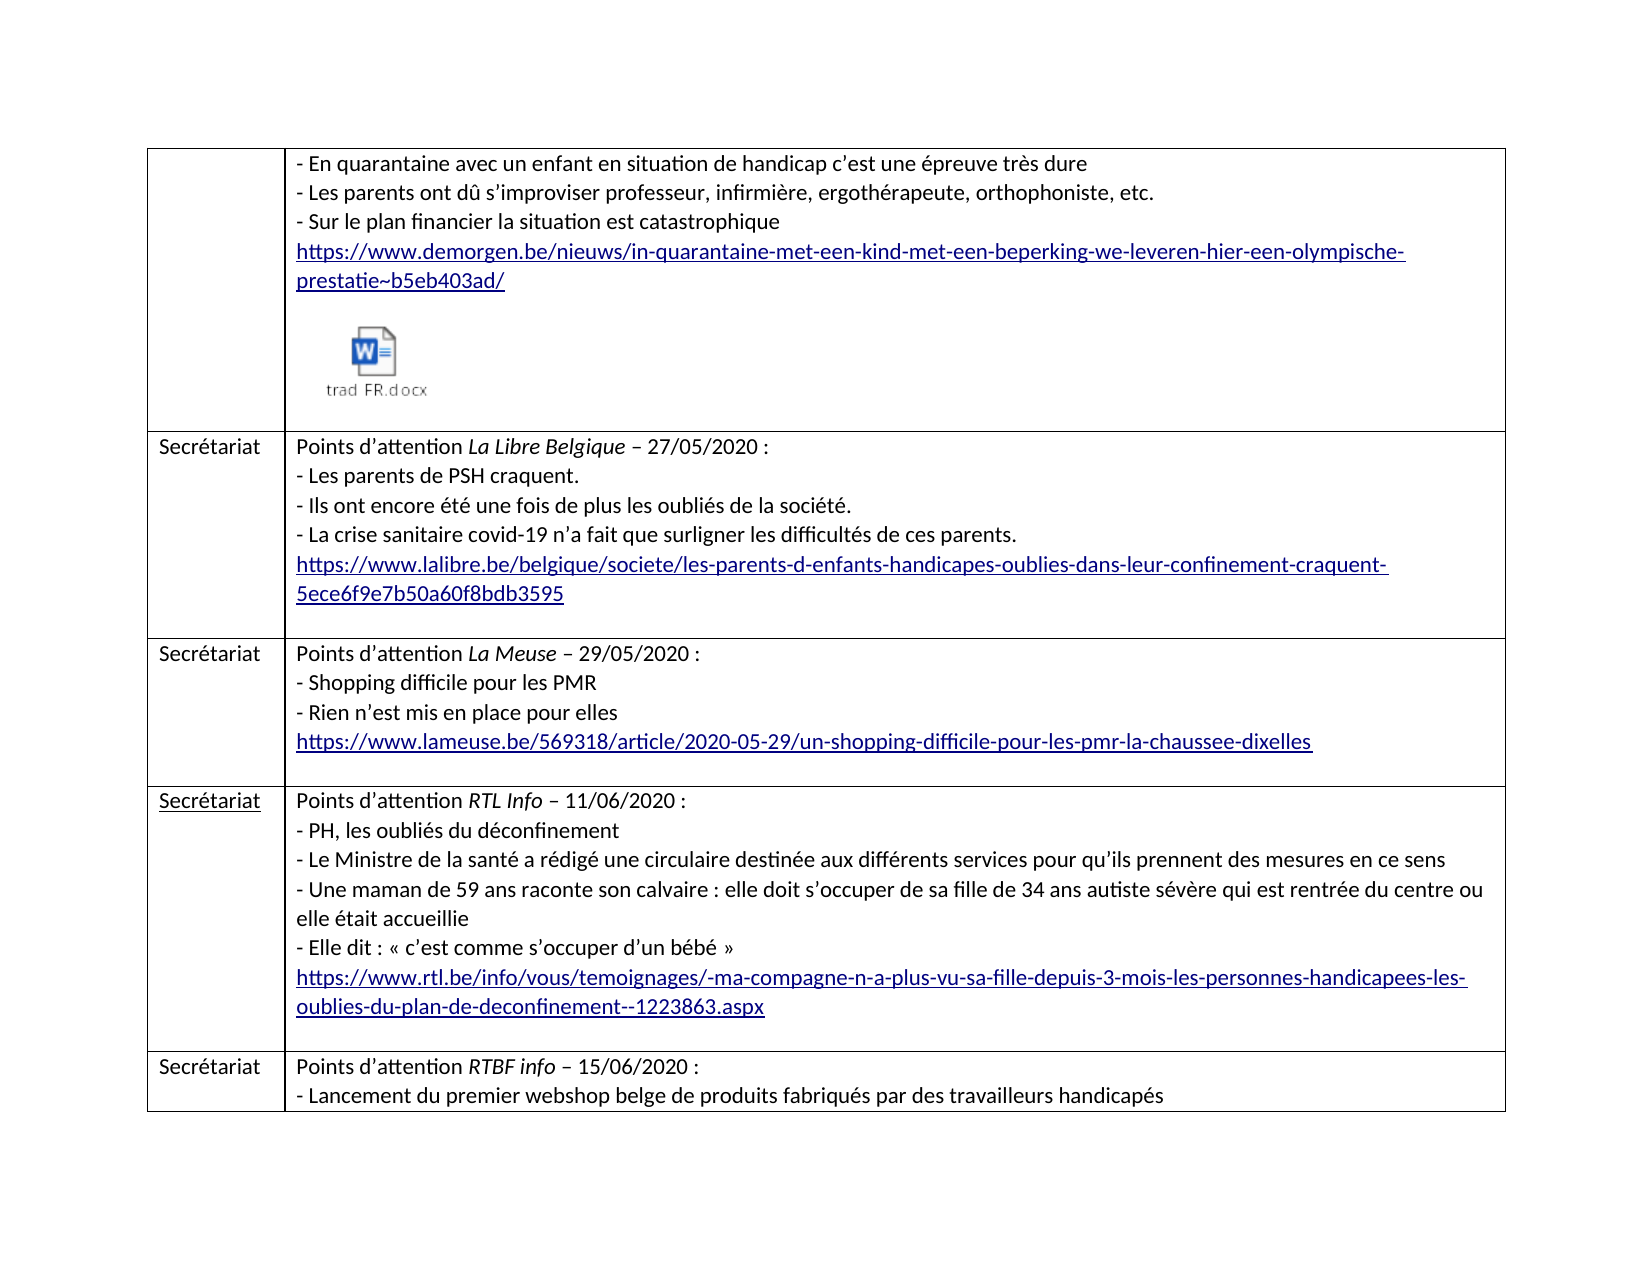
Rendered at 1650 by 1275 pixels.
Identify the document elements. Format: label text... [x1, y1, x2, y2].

table_cell Points d’attention RTL Info – 11/06/2020 : - PH, les oubliés du déconfinement - Le Ministre de la santé a rédigé une circulaire destinée aux différents services pour qu’ils prennent des mesures en ce sens - Une maman de 59 ans raconte son calvaire : elle doit s’occuper de sa fille de 34 ans autiste sévère qui est rentrée du centre ou elle était accueillie - Elle dit : « c’est comme s’occuper d’un bébé » https://www.rtl.be/info/vous/temoignages/-ma-compagne-n-a-plus-vu-sa-fille-depuis-3-mois-les-personnes-handicapees-les-oublies-du-plan-de-deconfinement--1223863.aspx [286, 787, 1505, 1051]
table_cell Points d’attention RTBF info – 15/06/2020 : - Lancement du premier webshop belge de produits fabriqués par des travailleurs handicapés [286, 1052, 1505, 1111]
table_cell Secrétariat [148, 432, 284, 638]
table_cell Points d’attention La Libre Belgique – 27/05/2020 : - Les parents de PSH craquent. - Ils ont encore été une fois de plus les oubliés de la société. - La crise sanitaire covid-19 n’a fait que surligner les difficultés de ces parents. https://www.lalibre.be/belgique/societe/les-parents-d-enfants-handicapes-oublies-dans-leur-confinement-craquent-5ece6f9e7b50a60f8bdb3595 [286, 432, 1505, 638]
table_cell Secrétariat [148, 787, 284, 1051]
table_cell Points d’attention La Meuse – 29/05/2020 : - Shopping difficile pour les PMR - Rien n’est mis en place pour elles https://www.lameuse.be/569318/article/2020-05-29/un-shopping-difficile-pour-les-pmr-la-chaussee-dixelles [286, 639, 1505, 786]
table_cell [148, 149, 284, 431]
table_cell Secrétariat [148, 639, 284, 786]
table_cell Secrétariat [148, 1052, 284, 1111]
table_cell - En quarantaine avec un enfant en situation de handicap c’est une épreuve très dure - Les parents ont dû s’improviser professeur, infirmière, ergothérapeute, orthophoniste, etc. - Sur le plan financier la situation est catastrophique https://www.demorgen.be/nieuws/in-quarantaine-met-een-kind-met-een-beperking-we-leveren-hier-een-olympische-prestatie~b5eb403ad/ [286, 149, 1505, 431]
